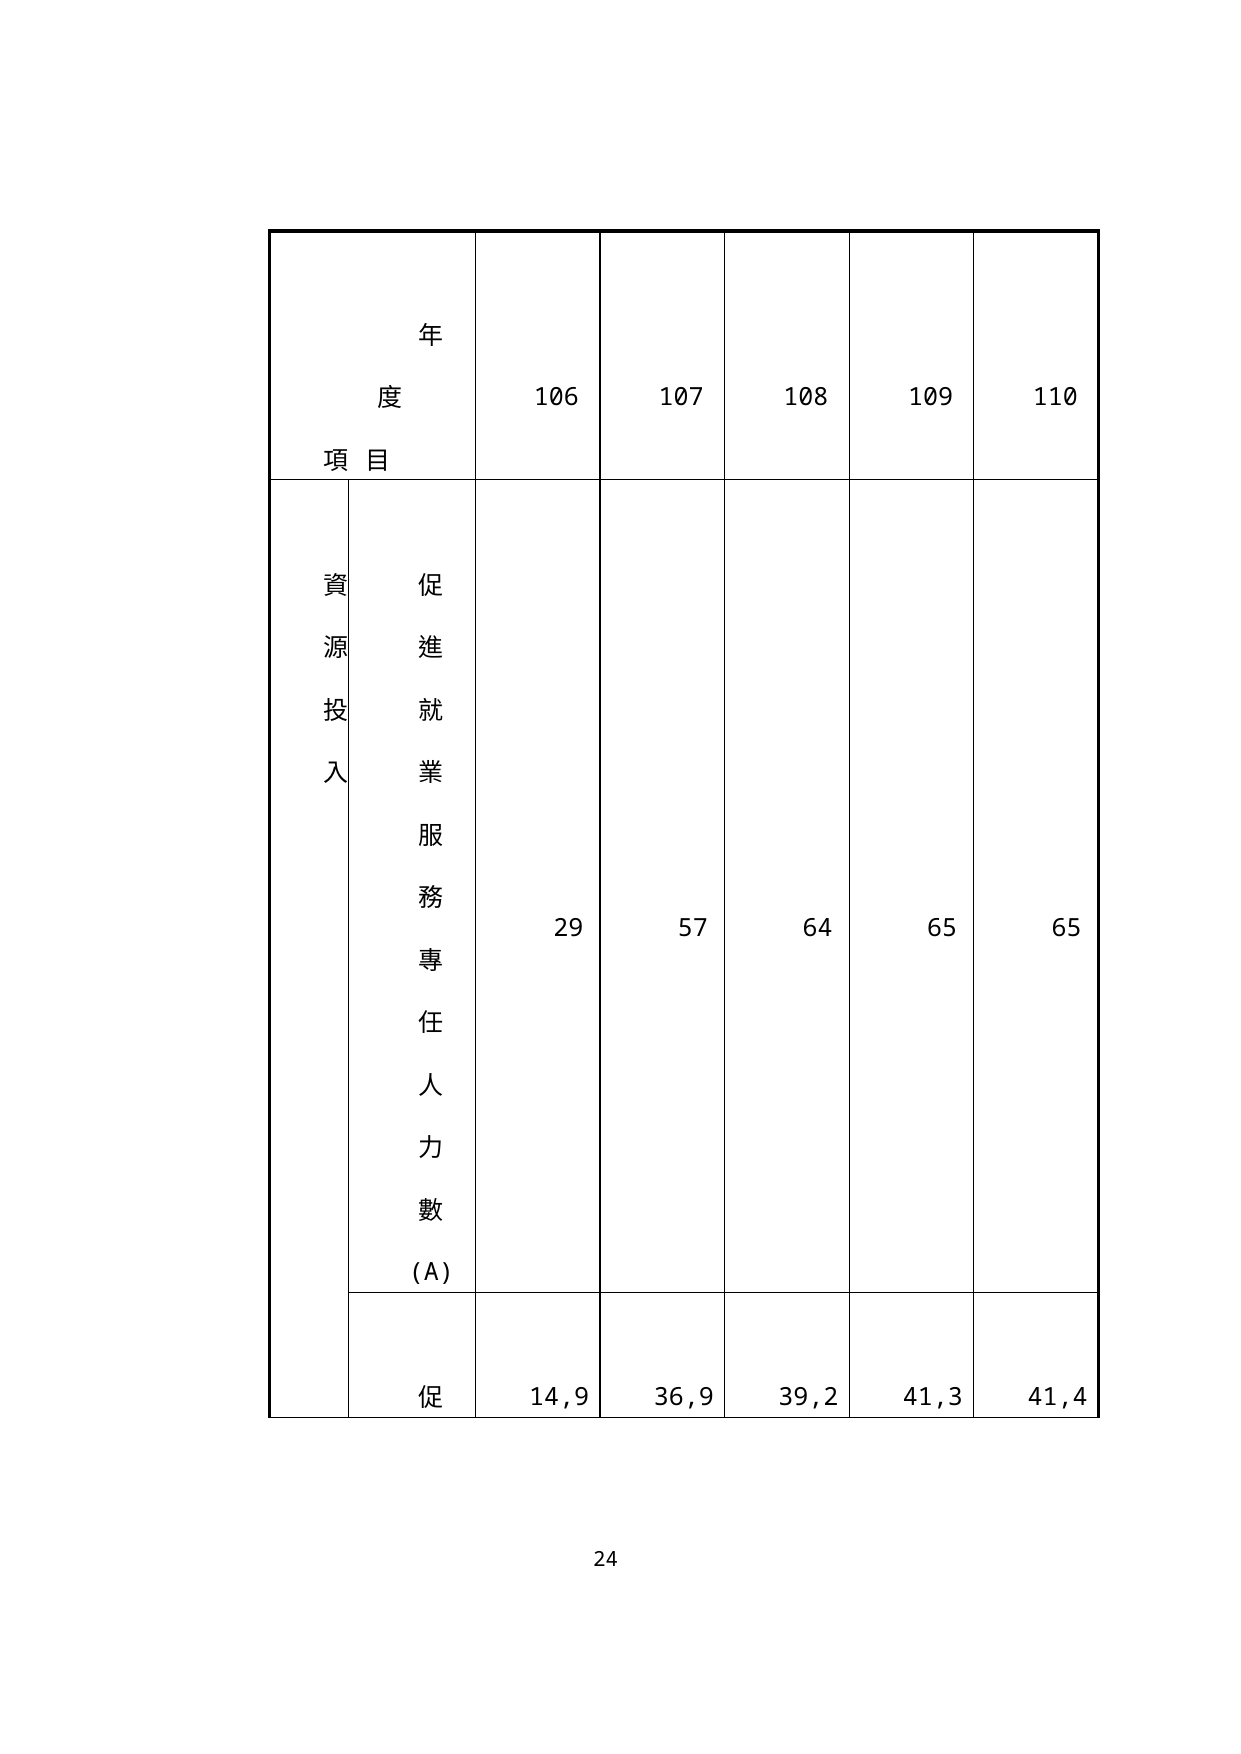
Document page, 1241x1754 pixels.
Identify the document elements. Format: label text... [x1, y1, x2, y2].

table_cell 29 [476, 480, 599, 1292]
table_cell 14,9 [476, 1293, 599, 1417]
table_header 年度 項目 [271, 233, 475, 479]
table_cell 65 [974, 480, 1097, 1292]
table_header 108 [725, 233, 849, 479]
table_cell 64 [725, 480, 849, 1292]
table_cell 資源投入 [271, 480, 348, 1417]
table_cell 57 [601, 480, 724, 1292]
table_cell 41,3 [850, 1293, 973, 1417]
table_header 109 [850, 233, 973, 479]
table_cell 39,2 [725, 1293, 849, 1417]
table_header 107 [601, 233, 724, 479]
table_header 106 [476, 233, 599, 479]
table_cell 促 [349, 1293, 475, 1417]
table_header 110 [974, 233, 1097, 479]
table_cell 41,4 [974, 1293, 1097, 1417]
table_cell 65 [850, 480, 973, 1292]
table_cell 36,9 [601, 1293, 724, 1417]
table_cell 促進就業服務專任人力數 (A) [349, 480, 475, 1292]
